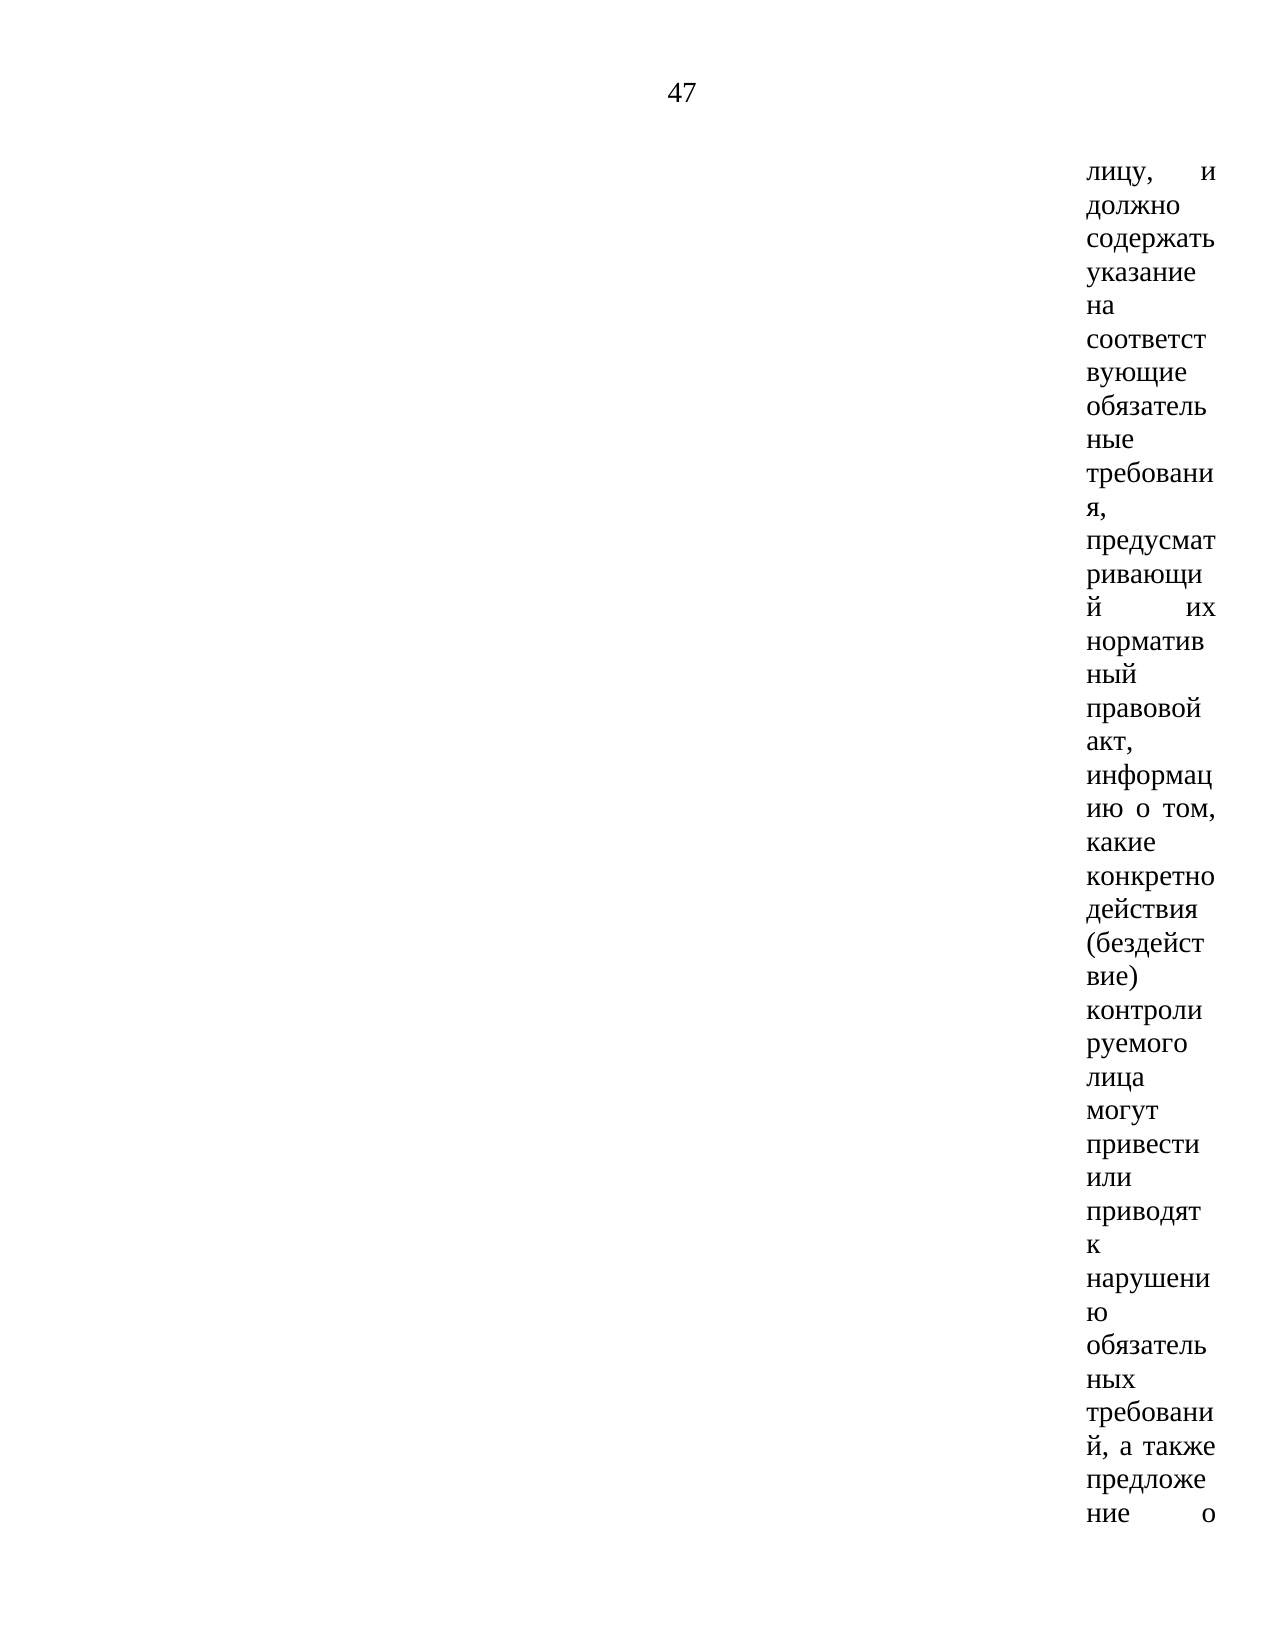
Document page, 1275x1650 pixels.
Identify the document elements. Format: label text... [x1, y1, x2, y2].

list лицу, и должно содержать указание на соответствующие обязательные требования, предусматривающий их нормативный правовой акт, информацию о том, какие конкретно действия (бездействие) контролируемого лица могут привести или приводят к нарушению обязательных требований, а также предложение о [1048, 153, 1216, 1528]
